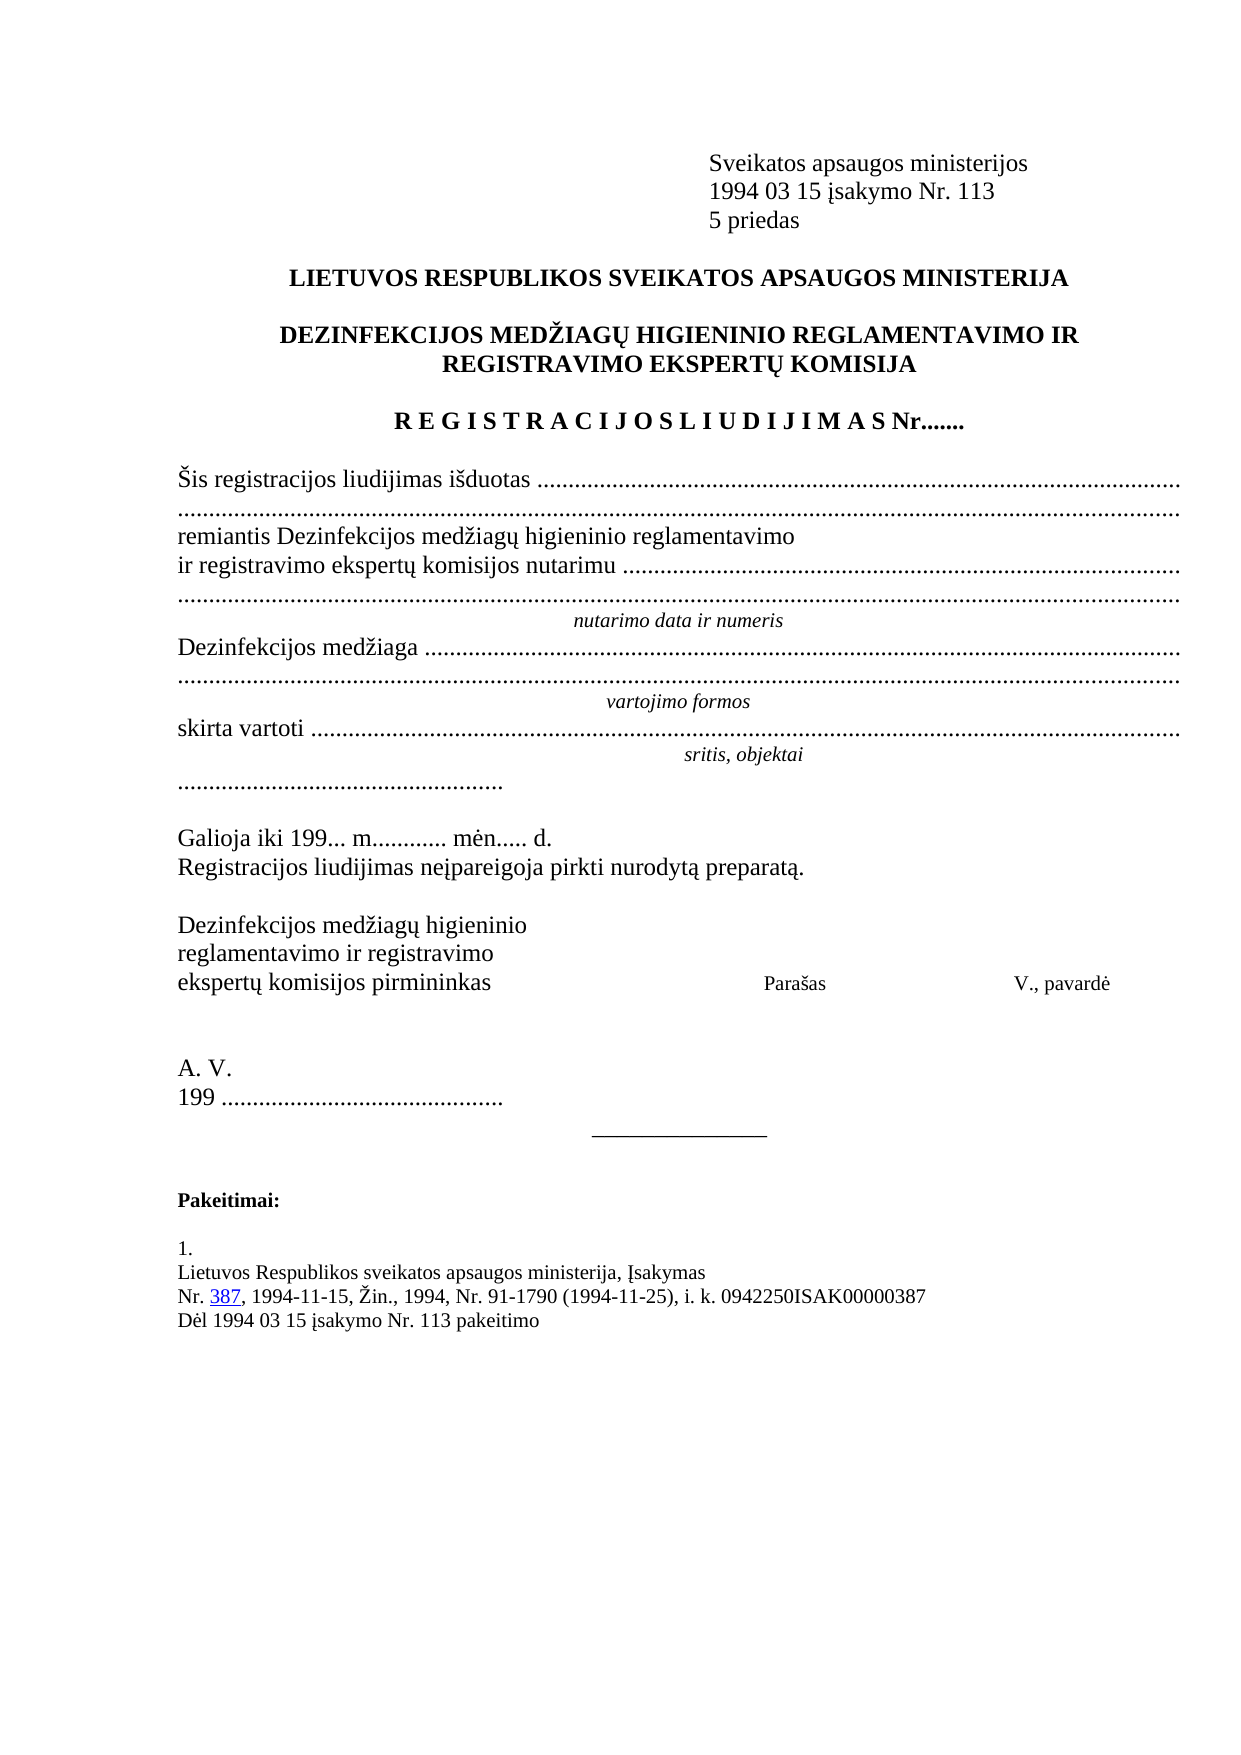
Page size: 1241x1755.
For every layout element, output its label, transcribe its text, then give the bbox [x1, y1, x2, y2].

text 1. [177, 1236, 1181, 1260]
text R E G I S T R A C I J O S L I U D I J I M A S Nr....... [177, 406, 1181, 435]
text Lietuvos Respublikos sveikatos apsaugos ministerija, Įsakymas [177, 1260, 1181, 1284]
text 5 priedas [177, 205, 1181, 234]
text reglamentavimo ir registravimo [177, 938, 1181, 967]
text LIETUVOS RESPUBLIKOS SVEIKATOS APSAUGOS MINISTERIJA [177, 263, 1181, 291]
text ekspertų komisijos pirmininkas Parašas V., pavardė [177, 967, 1181, 996]
text 1994 03 15 įsakymo Nr. 113 [177, 176, 1181, 205]
text Sveikatos apsaugos ministerijos [177, 148, 1181, 176]
text 199 [177, 1082, 1181, 1111]
text vartojimo formos [177, 689, 1181, 713]
text ir registravimo ekspertų komisijos nutarimu [177, 550, 1181, 579]
text Dezinfekcijos medžiaga [177, 632, 1181, 660]
text sritis, objektai [177, 742, 1181, 766]
text Dėl 1994 03 15 įsakymo Nr. 113 pakeitimo [177, 1308, 1181, 1332]
text nutarimo data ir numeris [177, 608, 1181, 632]
text Pakeitimai: [177, 1188, 1181, 1212]
text remiantis Dezinfekcijos medžiagų higieninio reglamentavimo [177, 521, 1181, 550]
text skirta vartoti [177, 713, 1181, 742]
text DEZINFEKCIJOS MEDŽIAGŲ HIGIENINIO REGLAMENTAVIMO IR REGISTRAVIMO EKSPERTŲ KOMISIJA [177, 320, 1181, 378]
text Dezinfekcijos medžiagų higieninio [177, 910, 1181, 938]
text A. V. [177, 1053, 1181, 1082]
text Šis registracijos liudijimas išduotas [177, 464, 1181, 493]
text Galioja iki 199... m............ mėn..... d. [177, 823, 1181, 852]
text ______________ [177, 1111, 1181, 1140]
text Nr. 387, 1994-11-15, Žin., 1994, Nr. 91-1790 (1994-11-25), i. k. 0942250ISAK00000387 [177, 1284, 1181, 1308]
text Registracijos liudijimas neįpareigoja pirkti nurodytą preparatą. [177, 852, 1181, 881]
